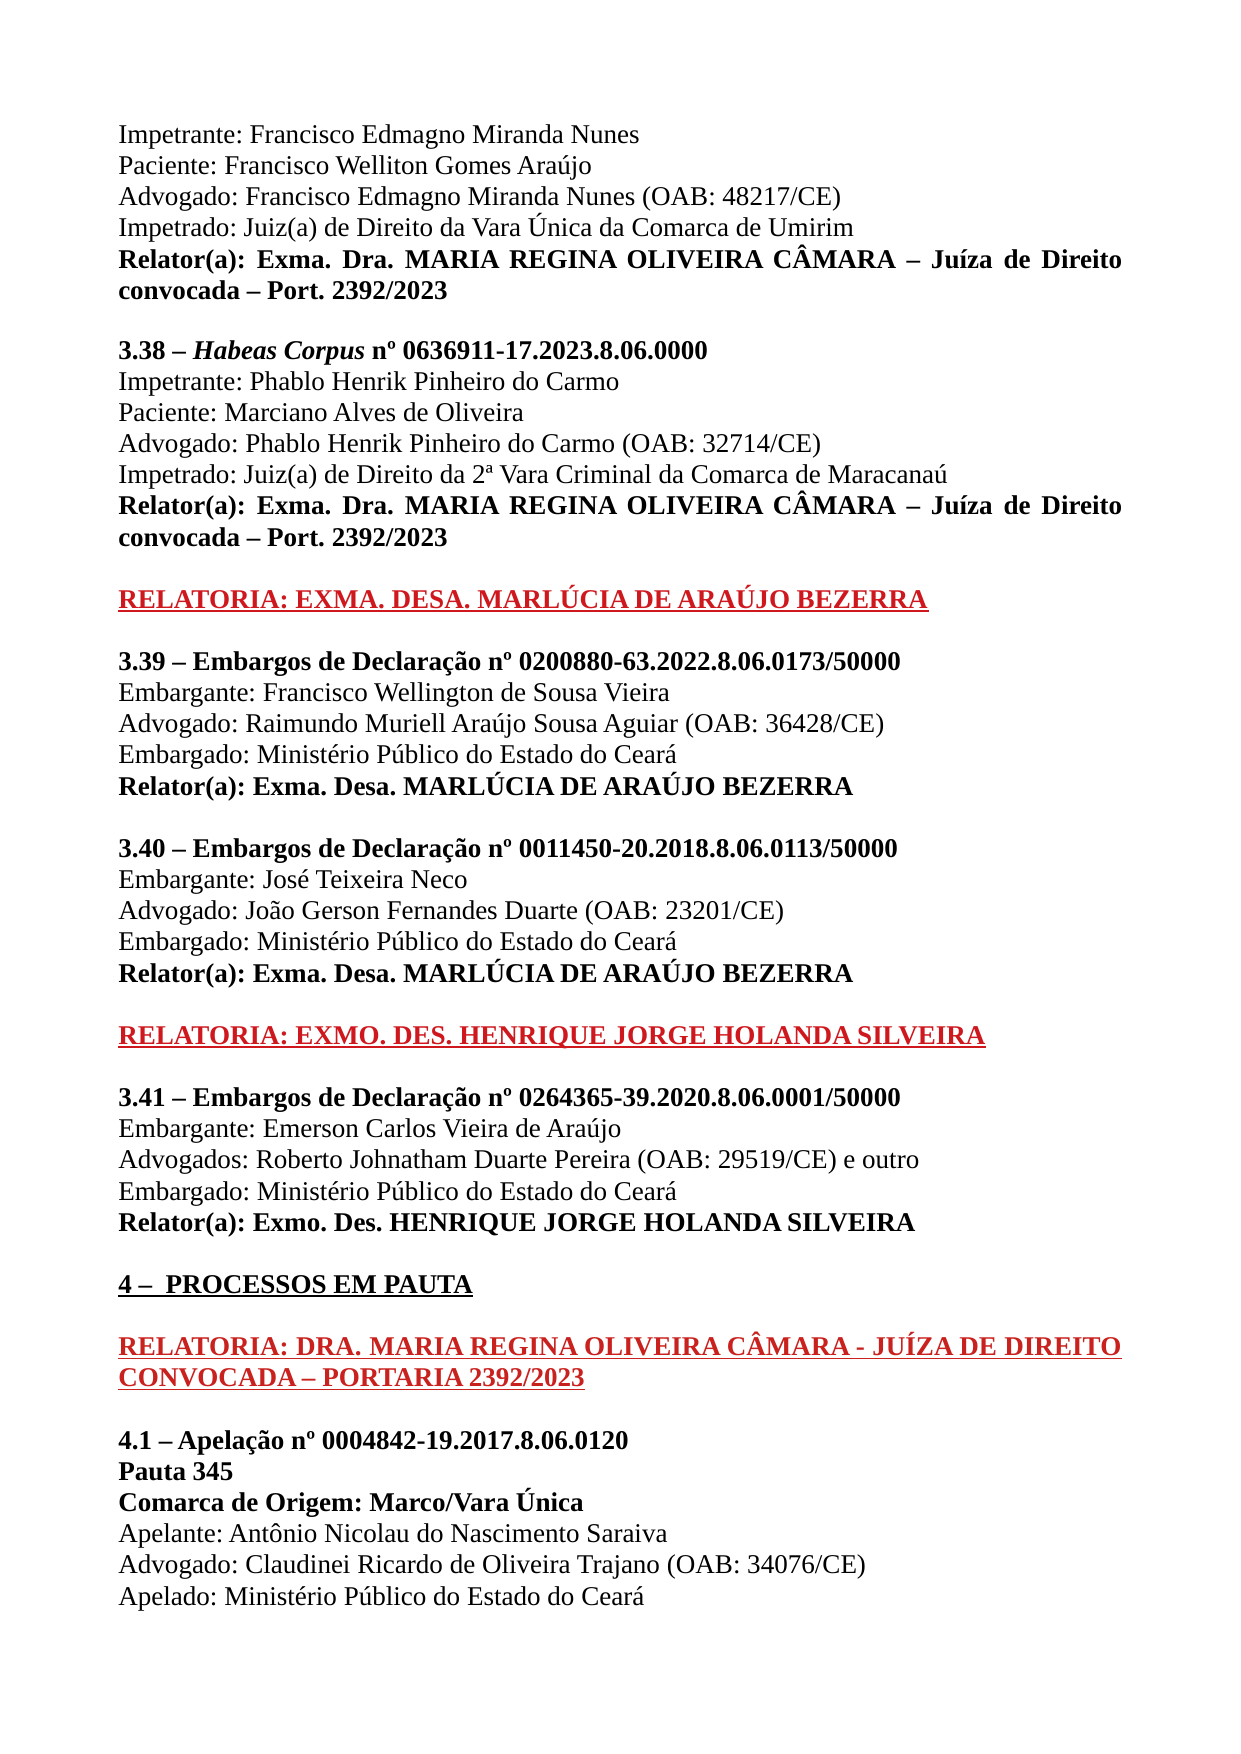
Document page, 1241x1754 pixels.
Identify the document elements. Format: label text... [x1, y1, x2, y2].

text Relator(a): Exma. Desa. MARLÚCIA DE ARAÚJO BEZERRA [118, 770, 1122, 801]
text Embargado: Ministério Público do Estado do Ceará [118, 926, 1122, 957]
text Embargado: Ministério Público do Estado do Ceará [118, 1175, 1122, 1206]
text Relator(a): Exma. Dra. MARIA REGINA OLIVEIRA CÂMARA – Juíza de Direito convocada – Port. 2392/2023 [118, 489, 1122, 552]
text 4 – PROCESSOS EM PAUTA [118, 1268, 1122, 1299]
text Paciente: Marciano Alves de Oliveira [118, 396, 1122, 427]
text Impetrado: Juiz(a) de Direito da 2ª Vara Criminal da Comarca de Maracanaú [118, 458, 1122, 489]
text Embargante: Francisco Wellington de Sousa Vieira [118, 676, 1122, 707]
text CONVOCADA – PORTARIA 2392/2023 [118, 1359, 1122, 1393]
text Advogado: João Gerson Fernandes Duarte (OAB: 23201/CE) [118, 894, 1122, 926]
text Embargante: Emerson Carlos Vieira de Araújo [118, 1112, 1122, 1143]
text Relator(a): Exma. Dra. MARIA REGINA OLIVEIRA CÂMARA – Juíza de Direito convocada – Port. 2392/2023 [118, 243, 1122, 305]
text 3.41 – Embargos de Declaração nº 0264365-39.2020.8.06.0001/50000 [118, 1081, 1122, 1112]
text 3.38 – Habeas Corpus nº 0636911-17.2023.8.06.0000 [118, 334, 1122, 365]
text 3.39 – Embargos de Declaração nº 0200880-63.2022.8.06.0173/50000 [118, 645, 1122, 676]
text 3.40 – Embargos de Declaração nº 0011450-20.2018.8.06.0113/50000 [118, 832, 1122, 863]
text Pauta 345 [118, 1455, 1122, 1486]
text Advogado: Francisco Edmagno Miranda Nunes (OAB: 48217/CE) [118, 180, 1122, 212]
text Relator(a): Exma. Desa. MARLÚCIA DE ARAÚJO BEZERRA [118, 957, 1122, 988]
text RELATORIA: EXMA. DESA. MARLÚCIA DE ARAÚJO BEZERRA [118, 583, 1122, 614]
text Comarca de Origem: Marco/Vara Única [118, 1486, 1122, 1517]
text Impetrado: Juiz(a) de Direito da Vara Única da Comarca de Umirim [118, 212, 1122, 243]
text Apelante: Antônio Nicolau do Nascimento Saraiva [118, 1517, 1122, 1548]
text Impetrante: Phablo Henrik Pinheiro do Carmo [118, 365, 1122, 396]
text Embargado: Ministério Público do Estado do Ceará [118, 739, 1122, 770]
text Impetrante: Francisco Edmagno Miranda Nunes [118, 118, 1122, 149]
text Advogado: Claudinei Ricardo de Oliveira Trajano (OAB: 34076/CE) [118, 1548, 1122, 1579]
text RELATORIA: EXMO. DES. HENRIQUE JORGE HOLANDA SILVEIRA [118, 1019, 1122, 1050]
text Advogado: Raimundo Muriell Araújo Sousa Aguiar (OAB: 36428/CE) [118, 707, 1122, 739]
text Advogado: Phablo Henrik Pinheiro do Carmo (OAB: 32714/CE) [118, 427, 1122, 458]
text Relator(a): Exmo. Des. HENRIQUE JORGE HOLANDA SILVEIRA [118, 1206, 1122, 1237]
text Embargante: José Teixeira Neco [118, 863, 1122, 894]
text 4.1 – Apelação nº 0004842-19.2017.8.06.0120 [118, 1424, 1122, 1455]
text Paciente: Francisco Welliton Gomes Araújo [118, 149, 1122, 180]
text Advogados: Roberto Johnatham Duarte Pereira (OAB: 29519/CE) e outro [118, 1143, 1122, 1175]
text Apelado: Ministério Público do Estado do Ceará [118, 1579, 1122, 1611]
text RELATORIA: DRA. MARIA REGINA OLIVEIRA CÂMARA - JUÍZA DE DIREITO [118, 1330, 1122, 1358]
